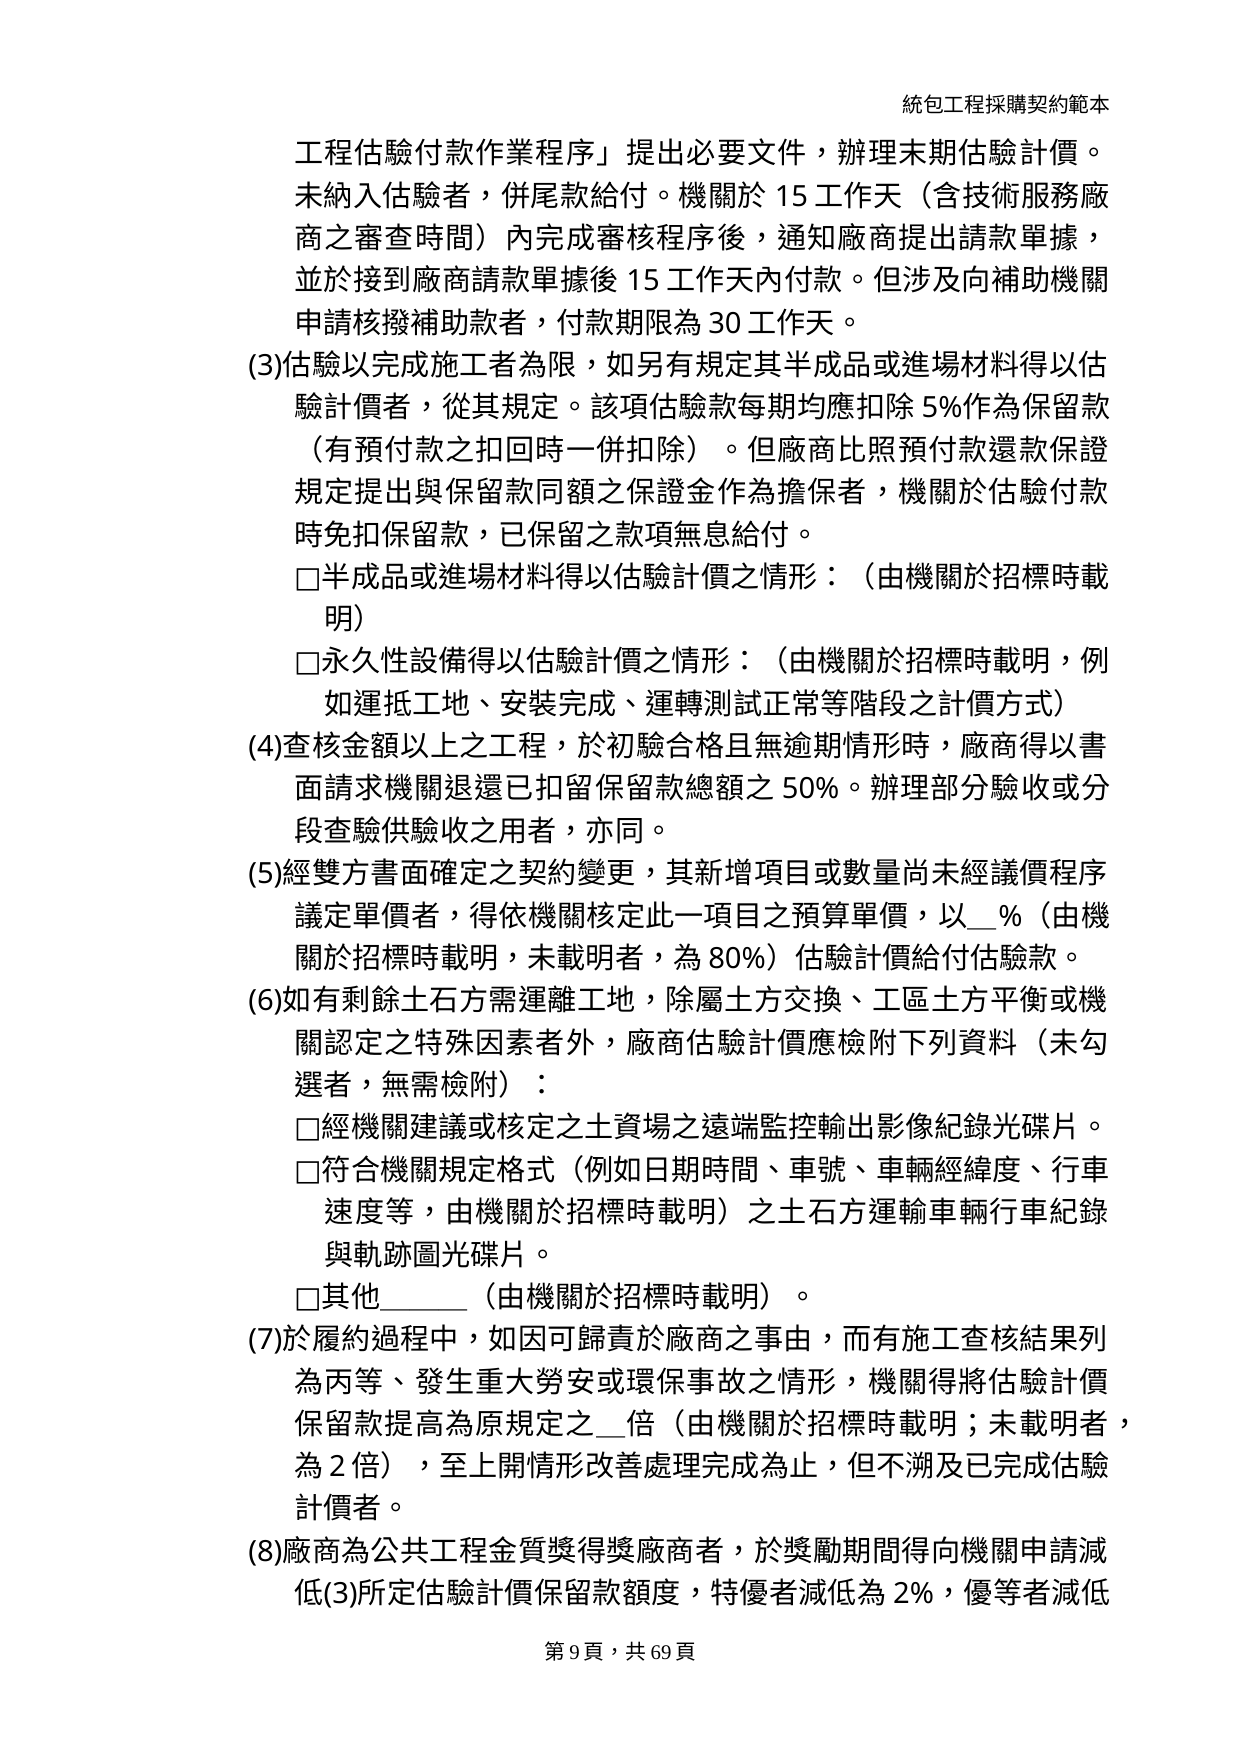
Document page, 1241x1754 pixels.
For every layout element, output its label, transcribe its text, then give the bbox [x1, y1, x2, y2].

text □半成品或進場材料得以估驗計價之情形：（由機關於招標時載明） [294, 553, 1110, 638]
text □經機關建議或核定之土資場之遠端監控輸出影像紀錄光碟片。 [294, 1104, 1110, 1146]
text (3)估驗以完成施工者為限，如另有規定其半成品或進場材料得以估驗計價者，從其規定。該項估驗款每期均應扣除5%作為保留款（有預付款之扣回時一併扣除）。但廠商比照預付款還款保證規定提出與保留款同額之保證金作為擔保者，機關於估驗付款時免扣保留款，已保留之款項無息給付。 [248, 342, 1110, 553]
text (7)於履約過程中，如因可歸責於廠商之事由，而有施工查核結果列為丙等、發生重大勞安或環保事故之情形，機關得將估驗計價保留款提高為原規定之＿倍（由機關於招標時載明；未載明者，為2倍），至上開情形改善處理完成為止，但不溯及已完成估驗計價者。 [248, 1316, 1110, 1527]
text (4)查核金額以上之工程，於初驗合格且無逾期情形時，廠商得以書面請求機關退還已扣留保留款總額之50%。辦理部分驗收或分段查驗供驗收之用者，亦同。 [248, 723, 1110, 850]
text 工程估驗付款作業程序」提出必要文件，辦理末期估驗計價。未納入估驗者，併尾款給付。機關於15工作天（含技術服務廠商之審查時間）內完成審核程序後，通知廠商提出請款單據，並於接到廠商請款單據後15工作天內付款。但涉及向補助機關申請核撥補助款者，付款期限為30工作天。 [248, 130, 1110, 342]
text (8)廠商為公共工程金質獎得獎廠商者，於獎勵期間得向機關申請減低(3)所定估驗計價保留款額度，特優者減低為2%，優等者減低 [248, 1527, 1110, 1612]
text □其他＿＿＿（由機關於招標時載明）。 [294, 1273, 1110, 1316]
text (5)經雙方書面確定之契約變更，其新增項目或數量尚未經議價程序議定單價者，得依機關核定此一項目之預算單價，以＿%（由機關於招標時載明，未載明者，為80%）估驗計價給付估驗款。 [248, 850, 1110, 977]
text □符合機關規定格式（例如日期時間、車號、車輛經緯度、行車速度等，由機關於招標時載明）之土石方運輸車輛行車紀錄與軌跡圖光碟片。 [294, 1146, 1110, 1273]
text □永久性設備得以估驗計價之情形：（由機關於招標時載明，例如運抵工地、安裝完成、運轉測試正常等階段之計價方式） [294, 638, 1110, 723]
text (6)如有剩餘土石方需運離工地，除屬土方交換、工區土方平衡或機關認定之特殊因素者外，廠商估驗計價應檢附下列資料（未勾選者，無需檢附）： [248, 977, 1110, 1104]
